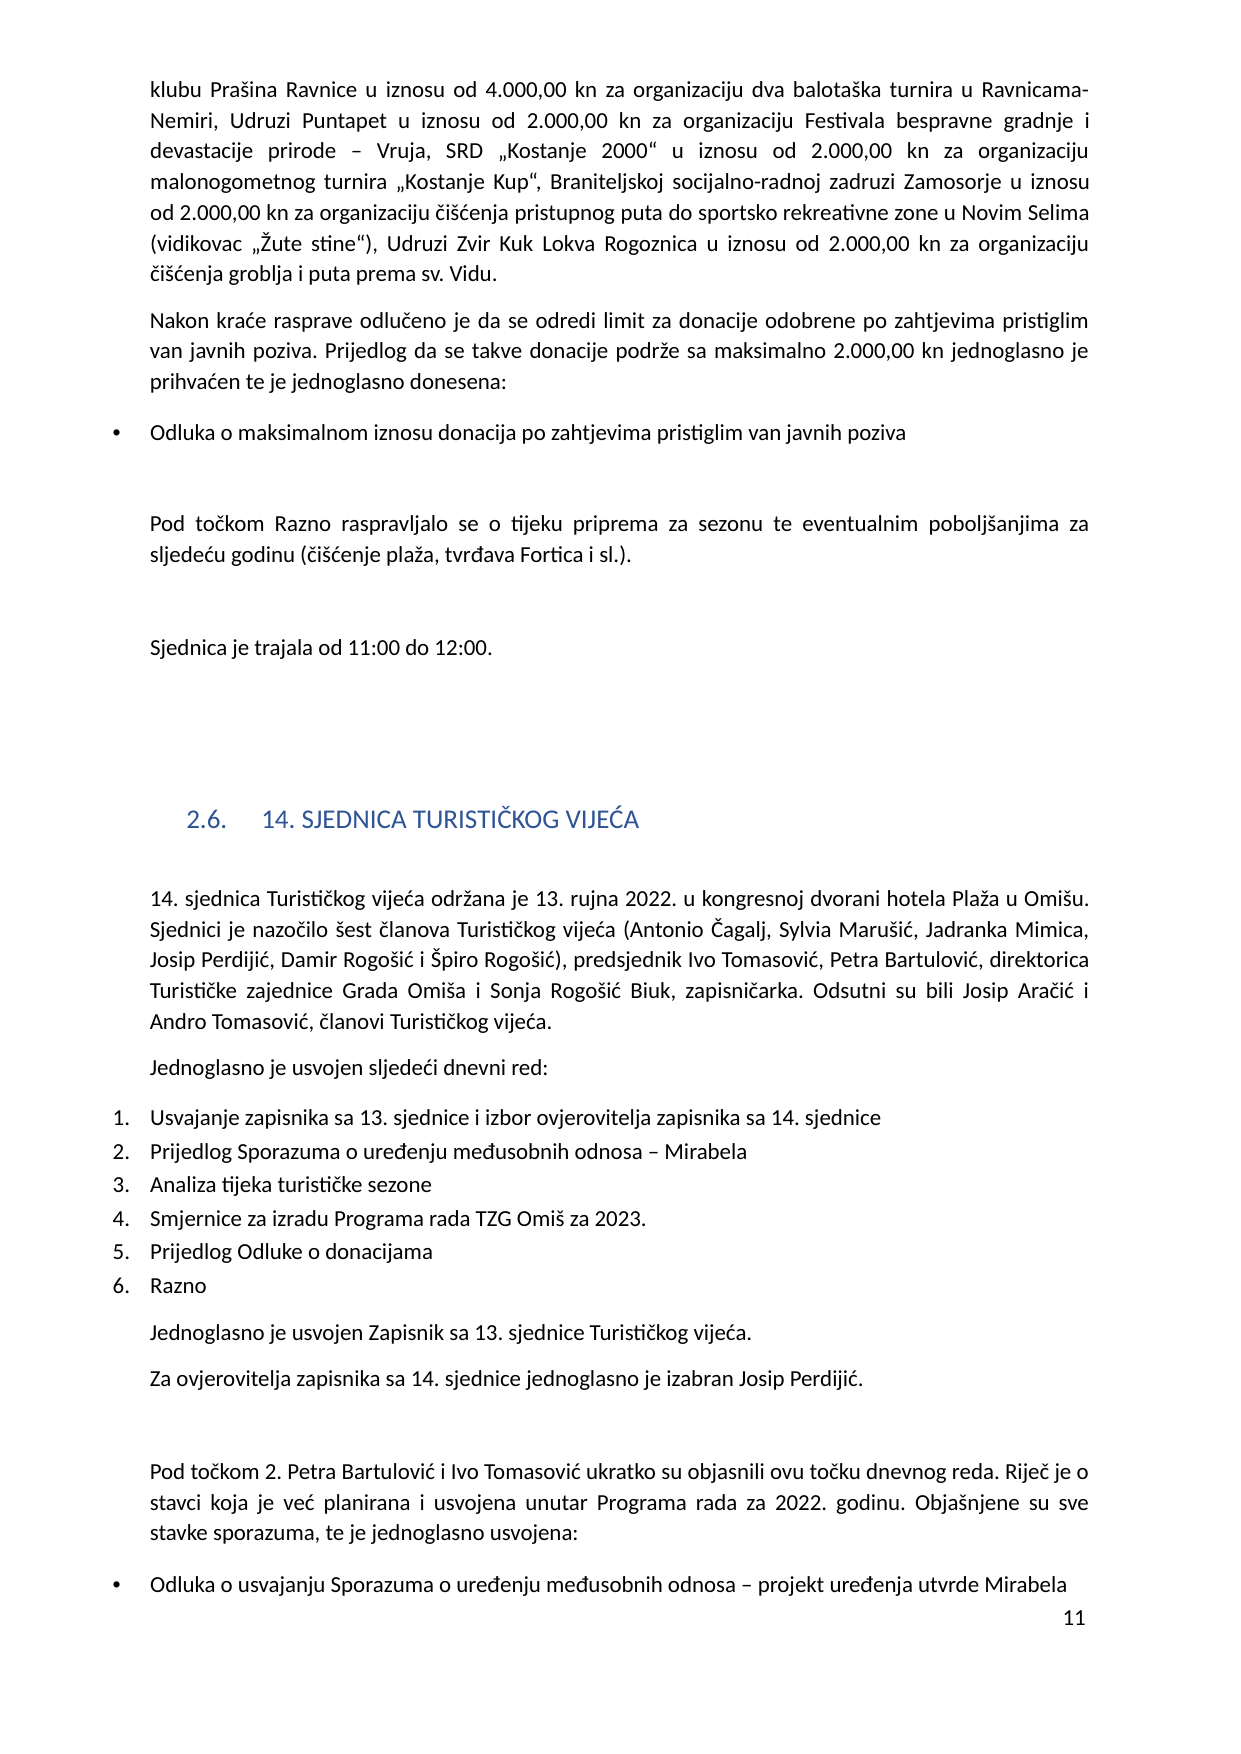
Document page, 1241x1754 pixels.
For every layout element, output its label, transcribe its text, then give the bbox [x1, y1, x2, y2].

list Analiza tijeka turističke sezone [112, 1171, 1091, 1198]
text Pod točkom 2. Petra Bartulović i Ivo Tomasović ukratko su objasnili ovu točku dnevnog reda. Riječ je o stavci koja je već planirana i usvojena unutar Programa rada za 2022. godinu. Objašnjene su sve stavke sporazuma, te je jednoglasno usvojena: [149, 1457, 1091, 1546]
text Jednoglasno je usvojen sljedeći dnevni red: [149, 1053, 1091, 1081]
list Prijedlog Odluke o donacijama [112, 1237, 1091, 1265]
list Prijedlog Sporazuma o uređenju međusobnih odnosa – Mirabela [112, 1137, 1091, 1165]
list Smjernice za izradu Programa rada TZG Omiš za 2023. [112, 1204, 1091, 1232]
list klubu Prašina Ravnice u iznosu od 4.000,00 kn za organizaciju dva balotaška turnira u Ravnicama-Nemiri, Udruzi Puntapet u iznosu od 2.000,00 kn za organizaciju Festivala bespravne gradnje i devastacije prirode – Vruja, SRD „Kostanje 2000“ u iznosu od 2.000,00 kn za organizaciju malonogometnog turnira „Kostanje Kup“, Braniteljskoj socijalno-radnoj zadruzi Zamosorje u iznosu od 2.000,00 kn za organizaciju čišćenja pristupnog puta do sportsko rekreativne zone u Novim Selima (vidikovac „Žute stine“), Udruzi Zvir Kuk Lokva Rogoznica u iznosu od 2.000,00 kn za organizaciju čišćenja groblja i puta prema sv. Vidu. [112, 75, 1091, 287]
text Sjednica je trajala od 11:00 do 12:00. [150, 633, 1091, 661]
text Nakon kraće rasprave odlučeno je da se odredi limit za donacije odobrene po zahtjevima pristiglim van javnih poziva. Prijedlog da se takve donacije podrže sa maksimalno 2.000,00 kn jednoglasno je prihvaćen te je jednoglasno donesena: [149, 306, 1091, 395]
text Pod točkom Razno raspravljalo se o tijeku priprema za sezonu te eventualnim poboljšanjima za sljedeću godinu (čišćenje plaža, tvrđava Fortica i sl.). [149, 509, 1091, 568]
list Odluka o maksimalnom iznosu donacija po zahtjevima pristiglim van javnih poziva [112, 418, 1091, 447]
text Za ovjerovitelja zapisnika sa 14. sjednice jednoglasno je izabran Josip Perdijić. [149, 1364, 1091, 1392]
text Jednoglasno je usvojen Zapisnik sa 13. sjednice Turističkog vijeća. [149, 1318, 1091, 1346]
list Razno [112, 1271, 1091, 1299]
list Usvajanje zapisnika sa 13. sjednice i izbor ovjerovitelja zapisnika sa 14. sjednice [112, 1103, 1091, 1131]
list Odluka o usvajanju Sporazuma o uređenju međusobnih odnosa – projekt uređenja utvrde Mirabela [112, 1570, 1091, 1598]
subtitle 14. SJEDNICA TURISTIČKOG VIJEĆA [186, 802, 1091, 836]
text 14. sjednica Turističkog vijeća održana je 13. rujna 2022. u kongresnoj dvorani hotela Plaža u Omišu. Sjednici je nazočilo šest članova Turističkog vijeća (Antonio Čagalj, Sylvia Marušić, Jadranka Mimica, Josip Perdijić, Damir Rogošić i Špiro Rogošić), predsjednik Ivo Tomasović, Petra Bartulović, direktorica Turističke zajednice Grada Omiša i Sonja Rogošić Biuk, zapisničarka. Odsutni su bili Josip Aračić i Andro Tomasović, članovi Turističkog vijeća. [149, 884, 1091, 1035]
